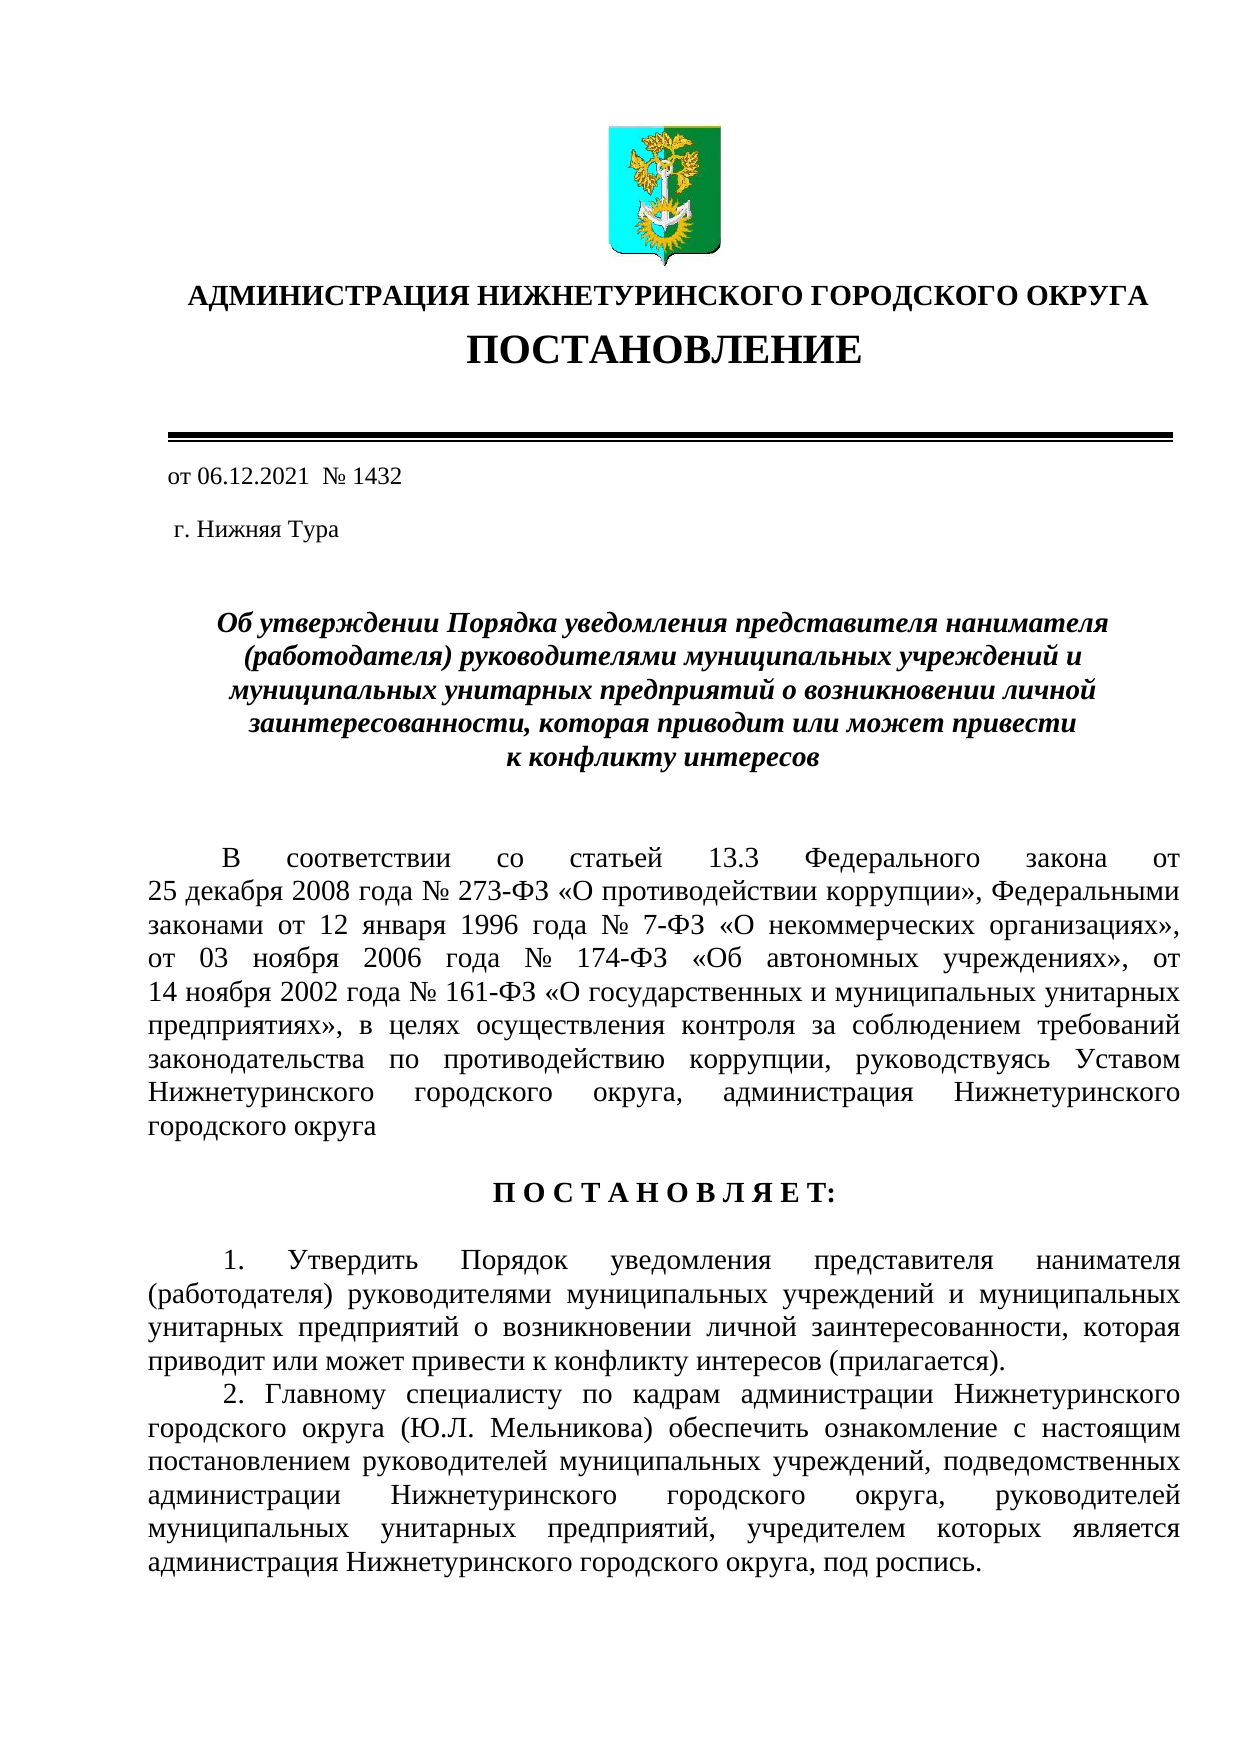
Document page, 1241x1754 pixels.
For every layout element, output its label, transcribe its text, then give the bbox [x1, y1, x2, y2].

text АДМИНИСТРАЦИЯ Нижнетуринского городского округа [148, 278, 1181, 312]
text В соответствии со статьей 13.3 Федерального закона от 25 декабря 2008 года № 273-ФЗ «О противодействии коррупции», Федеральными законами от 12 января 1996 года № 7-ФЗ «О некоммерческих организациях», от 03 ноября 2006 года № 174-ФЗ «Об автономных учреждениях», от 14 ноября 2002 года № 161-ФЗ «О государственных и муниципальных унитарных предприятиях», в целях осуществления контроля за соблюдением требований законодательства по противодействию коррупции, руководствуясь Уставом Нижнетуринского городского округа, администрация Нижнетуринского городского округа [148, 840, 1181, 1142]
text к конфликту интересов [148, 739, 1181, 773]
text П О С Т А Н О В Л Я Е Т: [148, 1175, 1181, 1209]
text 2. Главному специалисту по кадрам администрации Нижнетуринского городского округа (Ю.Л. Мельникова) обеспечить ознакомление с настоящим постановлением руководителей муниципальных учреждений, подведомственных администрации Нижнетуринского городского округа, руководителей муниципальных унитарных предприятий, учредителем которых является администрация Нижнетуринского городского округа, под роспись. [148, 1376, 1181, 1578]
subtitle Постановление [148, 324, 1181, 372]
text 1. Утвердить Порядок уведомления представителя нанимателя (работодателя) руководителями муниципальных учреждений и муниципальных унитарных предприятий о возникновении личной заинтересованности, которая приводит или может привести к конфликту интересов (прилагается). [148, 1242, 1181, 1376]
text Об утверждении Порядка уведомления представителя нанимателя (работодателя) руководителями муниципальных учреждений и муниципальных унитарных предприятий о возникновении личной заинтересованности, которая приводит или может привести [148, 605, 1181, 739]
table_header от 06.12.2021 № 1432 г. Нижняя Тура [148, 461, 627, 543]
